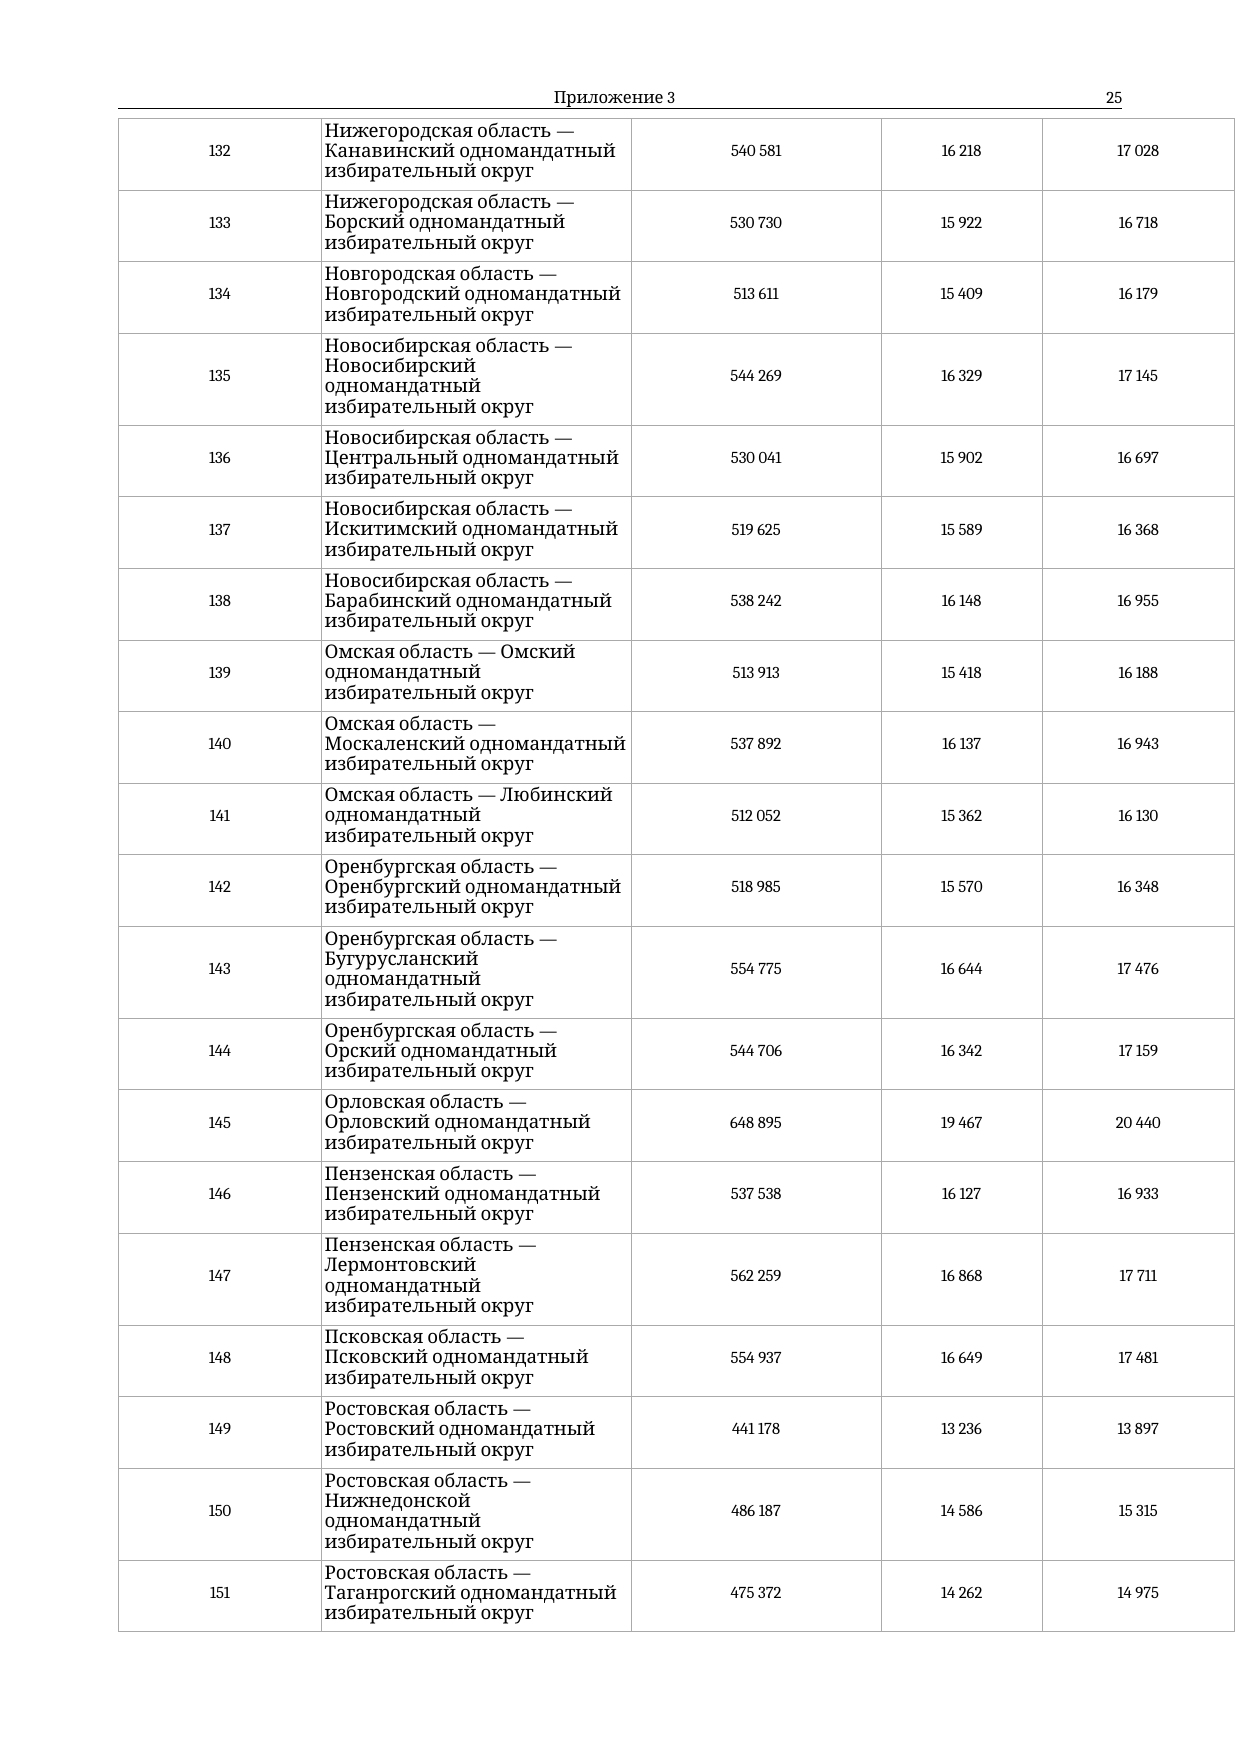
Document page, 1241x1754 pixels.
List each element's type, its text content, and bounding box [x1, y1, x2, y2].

table_cell 486 187 [632, 1469, 881, 1560]
table_cell 16 868 [882, 1234, 1042, 1324]
table_cell 14 262 [882, 1561, 1042, 1631]
table_cell 150 [119, 1469, 321, 1560]
table_cell Пензенская область — Лермонтовский одномандатный избирательный округ [322, 1234, 631, 1324]
table_cell 16 955 [1043, 569, 1234, 639]
table_cell 15 589 [882, 497, 1042, 568]
table_cell 146 [119, 1162, 321, 1232]
table_cell 16 697 [1043, 426, 1234, 496]
table_cell Оренбургская область — Оренбургский одномандатный избирательный округ [322, 855, 631, 926]
table_cell 141 [119, 784, 321, 854]
table_cell Ростовская область — Ростовский одномандатный избирательный округ [322, 1397, 631, 1468]
table_cell 20 440 [1043, 1090, 1234, 1161]
table_cell 530 041 [632, 426, 881, 496]
table_cell 13 236 [882, 1397, 1042, 1468]
table_cell 16 218 [882, 119, 1042, 189]
table_cell 648 895 [632, 1090, 881, 1161]
table_cell 15 570 [882, 855, 1042, 926]
table_cell 145 [119, 1090, 321, 1161]
table_cell 16 329 [882, 334, 1042, 425]
table_cell Новгородская область — Новгородский одномандатный избирательный округ [322, 262, 631, 333]
table_cell 513 611 [632, 262, 881, 333]
table_cell 17 159 [1043, 1019, 1234, 1089]
table_cell Нижегородская область — Борский одномандатный избирательный округ [322, 191, 631, 261]
table_cell 143 [119, 927, 321, 1018]
table_cell 140 [119, 712, 321, 783]
table_cell 16 348 [1043, 855, 1234, 926]
table_cell 540 581 [632, 119, 881, 189]
table_cell 544 269 [632, 334, 881, 425]
table_cell 144 [119, 1019, 321, 1089]
table_cell 554 775 [632, 927, 881, 1018]
table_cell 148 [119, 1326, 321, 1396]
table_cell 134 [119, 262, 321, 333]
table_cell 17 711 [1043, 1234, 1234, 1324]
table_cell 136 [119, 426, 321, 496]
table_cell 16 148 [882, 569, 1042, 639]
table_cell 16 188 [1043, 641, 1234, 711]
table_cell 13 897 [1043, 1397, 1234, 1468]
table_cell 16 718 [1043, 191, 1234, 261]
table_cell 15 922 [882, 191, 1042, 261]
table_cell 15 418 [882, 641, 1042, 711]
table_cell 132 [119, 119, 321, 189]
table_cell Омская область — Москаленский одномандатный избирательный округ [322, 712, 631, 783]
table_cell 16 127 [882, 1162, 1042, 1232]
table_cell Новосибирская область — Центральный одномандатный избирательный округ [322, 426, 631, 496]
table_cell 19 467 [882, 1090, 1042, 1161]
table_cell 15 902 [882, 426, 1042, 496]
table_cell 17 476 [1043, 927, 1234, 1018]
table_cell 17 481 [1043, 1326, 1234, 1396]
table_cell Новосибирская область — Искитимский одномандатный избирательный округ [322, 497, 631, 568]
table_cell 142 [119, 855, 321, 926]
table_cell 562 259 [632, 1234, 881, 1324]
table_cell 17 145 [1043, 334, 1234, 425]
table_cell 133 [119, 191, 321, 261]
table_cell 530 730 [632, 191, 881, 261]
table_cell Новосибирская область — Новосибирский одномандатный избирательный округ [322, 334, 631, 425]
table_cell Ростовская область — Таганрогский одномандатный избирательный округ [322, 1561, 631, 1631]
table_cell 16 342 [882, 1019, 1042, 1089]
table_cell 16 644 [882, 927, 1042, 1018]
table_cell Орловская область — Орловский одномандатный избирательный округ [322, 1090, 631, 1161]
table_cell 537 892 [632, 712, 881, 783]
table_cell Псковская область — Псковский одномандатный избирательный округ [322, 1326, 631, 1396]
table_cell 16 933 [1043, 1162, 1234, 1232]
table_cell 149 [119, 1397, 321, 1468]
table_cell Пензенская область — Пензенский одномандатный избирательный округ [322, 1162, 631, 1232]
table_cell 537 538 [632, 1162, 881, 1232]
table_cell 518 985 [632, 855, 881, 926]
table_cell 16 943 [1043, 712, 1234, 783]
table_cell 16 130 [1043, 784, 1234, 854]
table_cell 14 586 [882, 1469, 1042, 1560]
table_cell Нижегородская область — Канавинский одномандатный избирательный округ [322, 119, 631, 189]
table_cell 16 137 [882, 712, 1042, 783]
table_cell 17 028 [1043, 119, 1234, 189]
table_cell 15 315 [1043, 1469, 1234, 1560]
table_cell 513 913 [632, 641, 881, 711]
table_cell Омская область — Омский одномандатный избирательный округ [322, 641, 631, 711]
table_cell 151 [119, 1561, 321, 1631]
table_cell 512 052 [632, 784, 881, 854]
table_cell Оренбургская область — Бугурусланский одномандатный избирательный округ [322, 927, 631, 1018]
table_cell 16 649 [882, 1326, 1042, 1396]
table_cell 554 937 [632, 1326, 881, 1396]
table_cell 15 362 [882, 784, 1042, 854]
table_cell 475 372 [632, 1561, 881, 1631]
table_cell 14 975 [1043, 1561, 1234, 1631]
table_cell 538 242 [632, 569, 881, 639]
table_cell 137 [119, 497, 321, 568]
table_cell 15 409 [882, 262, 1042, 333]
table_cell 135 [119, 334, 321, 425]
table_cell Оренбургская область — Орский одномандатный избирательный округ [322, 1019, 631, 1089]
table_cell 147 [119, 1234, 321, 1324]
table_cell Новосибирская область — Барабинский одномандатный избирательный округ [322, 569, 631, 639]
table_cell 139 [119, 641, 321, 711]
table_cell 544 706 [632, 1019, 881, 1089]
table_cell 138 [119, 569, 321, 639]
table_cell Омская область — Любинский одномандатный избирательный округ [322, 784, 631, 854]
table_cell 441 178 [632, 1397, 881, 1468]
table_cell 16 368 [1043, 497, 1234, 568]
table_cell 16 179 [1043, 262, 1234, 333]
table_cell Ростовская область — Нижнедонской одномандатный избирательный округ [322, 1469, 631, 1560]
table_cell 519 625 [632, 497, 881, 568]
